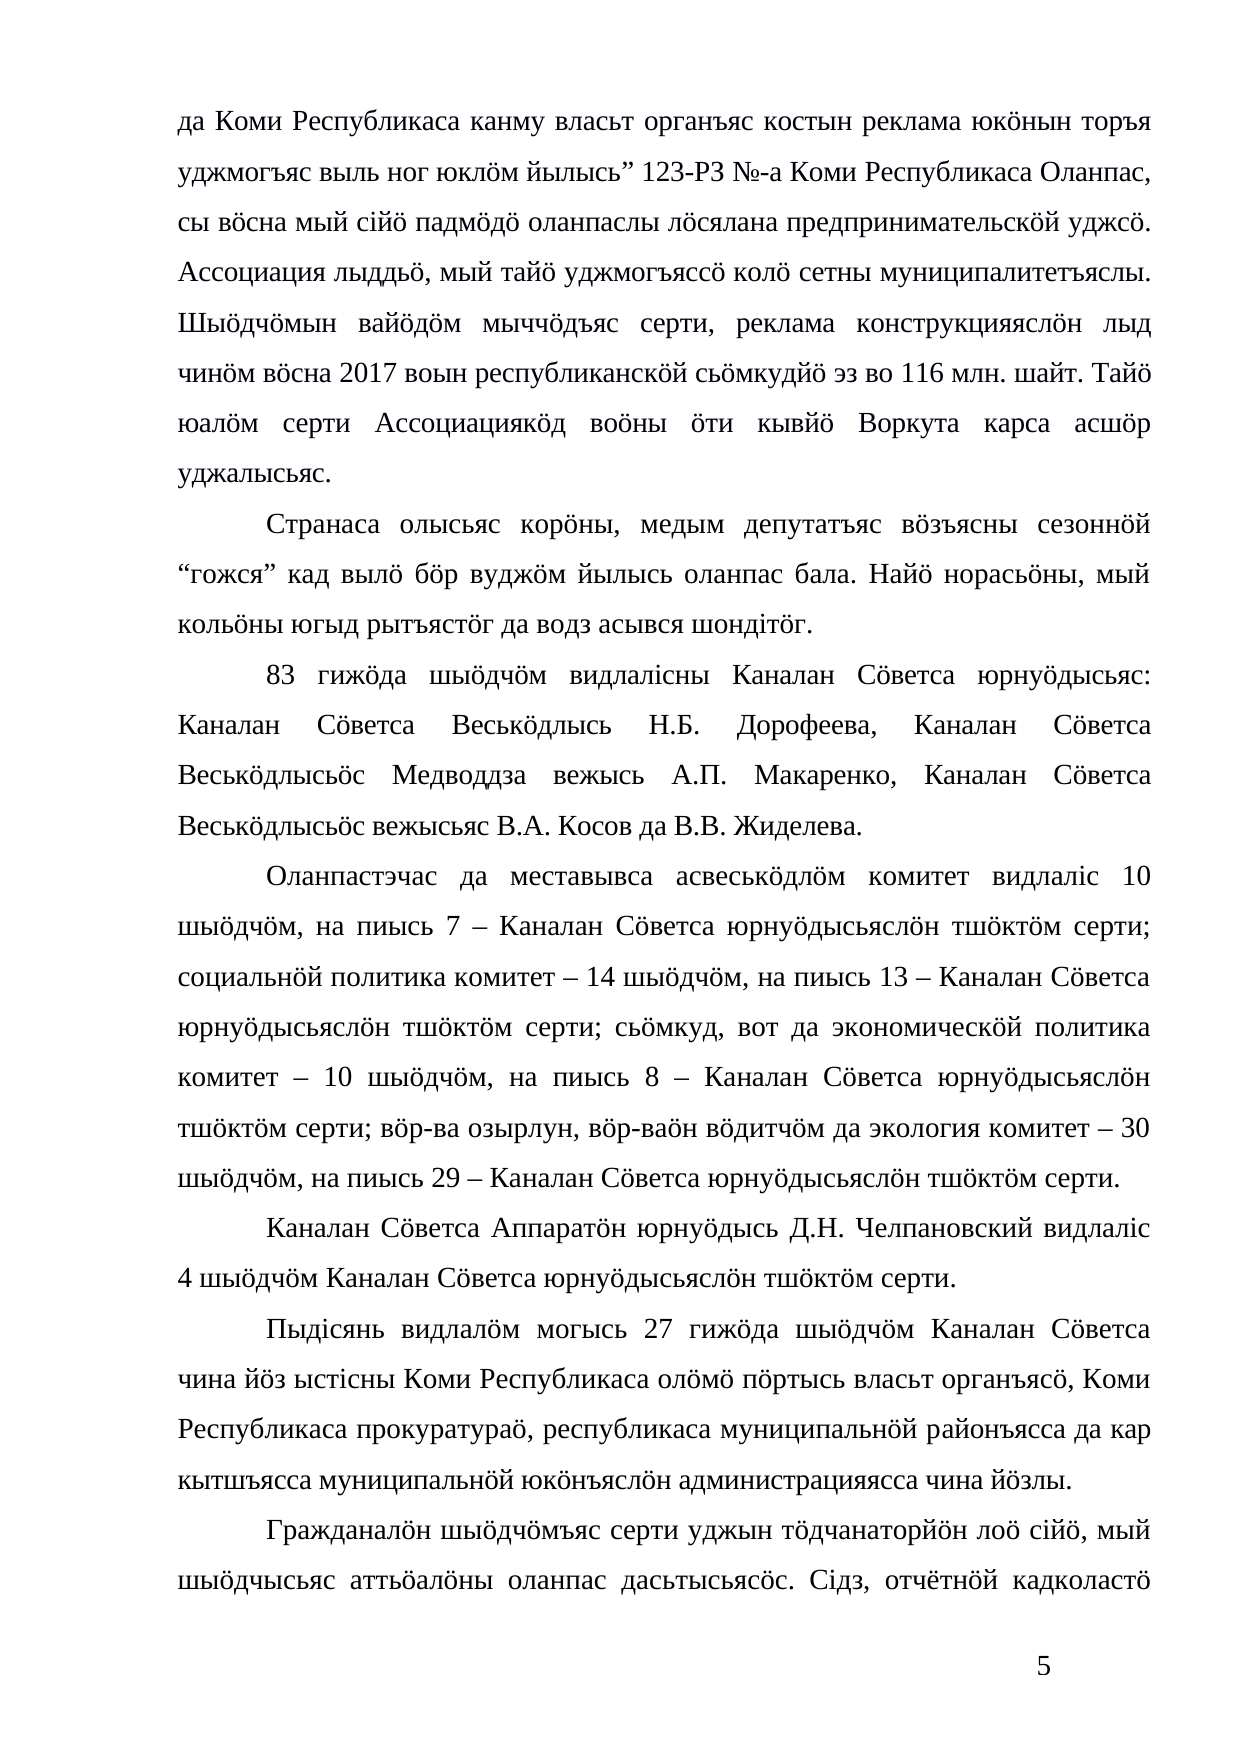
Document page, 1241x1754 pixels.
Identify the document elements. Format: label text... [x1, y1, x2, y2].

text Гражданалӧн шыӧдчӧмъяс серти уджын тӧдчанаторйӧн лоӧ сійӧ, мый шыӧдчысьяс аттьӧалӧны оланпас дасьтысьясӧс. Сідз, отчётнӧй кадколастӧ [177, 1512, 1152, 1596]
text да Коми Республикаса канму власьт органъяс костын реклама юкӧнын торъя уджмогъяс выль ног юклӧм йылысь” 123-РЗ №-а Коми Республикаса Оланпас, сы вӧсна мый сійӧ падмӧдӧ оланпаслы лӧсялана предпринимательскӧй уджсӧ. Ассоциация лыддьӧ, мый тайӧ уджмогъяссӧ колӧ сетны муниципалитетъяслы. Шыӧдчӧмын вайӧдӧм мыччӧдъяс серти, реклама конструкцияяслӧн лыд чинӧм вӧсна 2017 воын республиканскӧй сьӧмкудйӧ эз во 116 млн. шайт. Тайӧ юалӧм серти Ассоциациякӧд воӧны ӧти кывйӧ Воркута карса асшӧр уджалысьяс. [177, 103, 1152, 489]
text 83 гижӧда шыӧдчӧм видлалісны Каналан Сӧветса юрнуӧдысьяс: Каналан Сӧветса Веськӧдлысь Н.Б. Дорофеева, Каналан Сӧветса Веськӧдлысьӧс Медводдза вежысь А.П. Макаренко, Каналан Сӧветса Веськӧдлысьӧс вежысьяс В.А. Косов да В.В. Жиделева. [177, 657, 1152, 841]
text Оланпастэчас да меставывса асвеськӧдлӧм комитет видлаліс 10 шыӧдчӧм, на пиысь 7 – Каналан Сӧветса юрнуӧдысьяслӧн тшӧктӧм серти; социальнӧй политика комитет – 14 шыӧдчӧм, на пиысь 13 – Каналан Сӧветса юрнуӧдысьяслӧн тшӧктӧм серти; сьӧмкуд, вот да экономическӧй политика комитет – 10 шыӧдчӧм, на пиысь 8 – Каналан Сӧветса юрнуӧдысьяслӧн тшӧктӧм серти; вӧр-ва озырлун, вӧр-ваӧн вӧдитчӧм да экология комитет – 30 шыӧдчӧм, на пиысь 29 – Каналан Сӧветса юрнуӧдысьяслӧн тшӧктӧм серти. [177, 858, 1152, 1193]
text Пыдісянь видлалӧм могысь 27 гижӧда шыӧдчӧм Каналан Сӧветса чина йӧз ыстісны Коми Республикаса олӧмӧ пӧртысь власьт органъясӧ, Коми Республикаса прокуратураӧ, республикаса муниципальнӧй районъясса да кар кытшъясса муниципальнӧй юкӧнъяслӧн администрацияясса чина йӧзлы. [177, 1311, 1152, 1495]
text Странаса олысьяс корӧны, медым депутатъяс вӧзъясны сезоннӧй “гожся” кад вылӧ бӧр вуджӧм йылысь оланпас бала. Найӧ норасьӧны, мый кольӧны югыд рытъястӧг да водз асывся шондітӧг. [177, 506, 1152, 640]
text Каналан Сӧветса Аппаратӧн юрнуӧдысь Д.Н. Челпановский видлаліс 4 шыӧдчӧм Каналан Сӧветса юрнуӧдысьяслӧн тшӧктӧм серти. [177, 1210, 1152, 1294]
